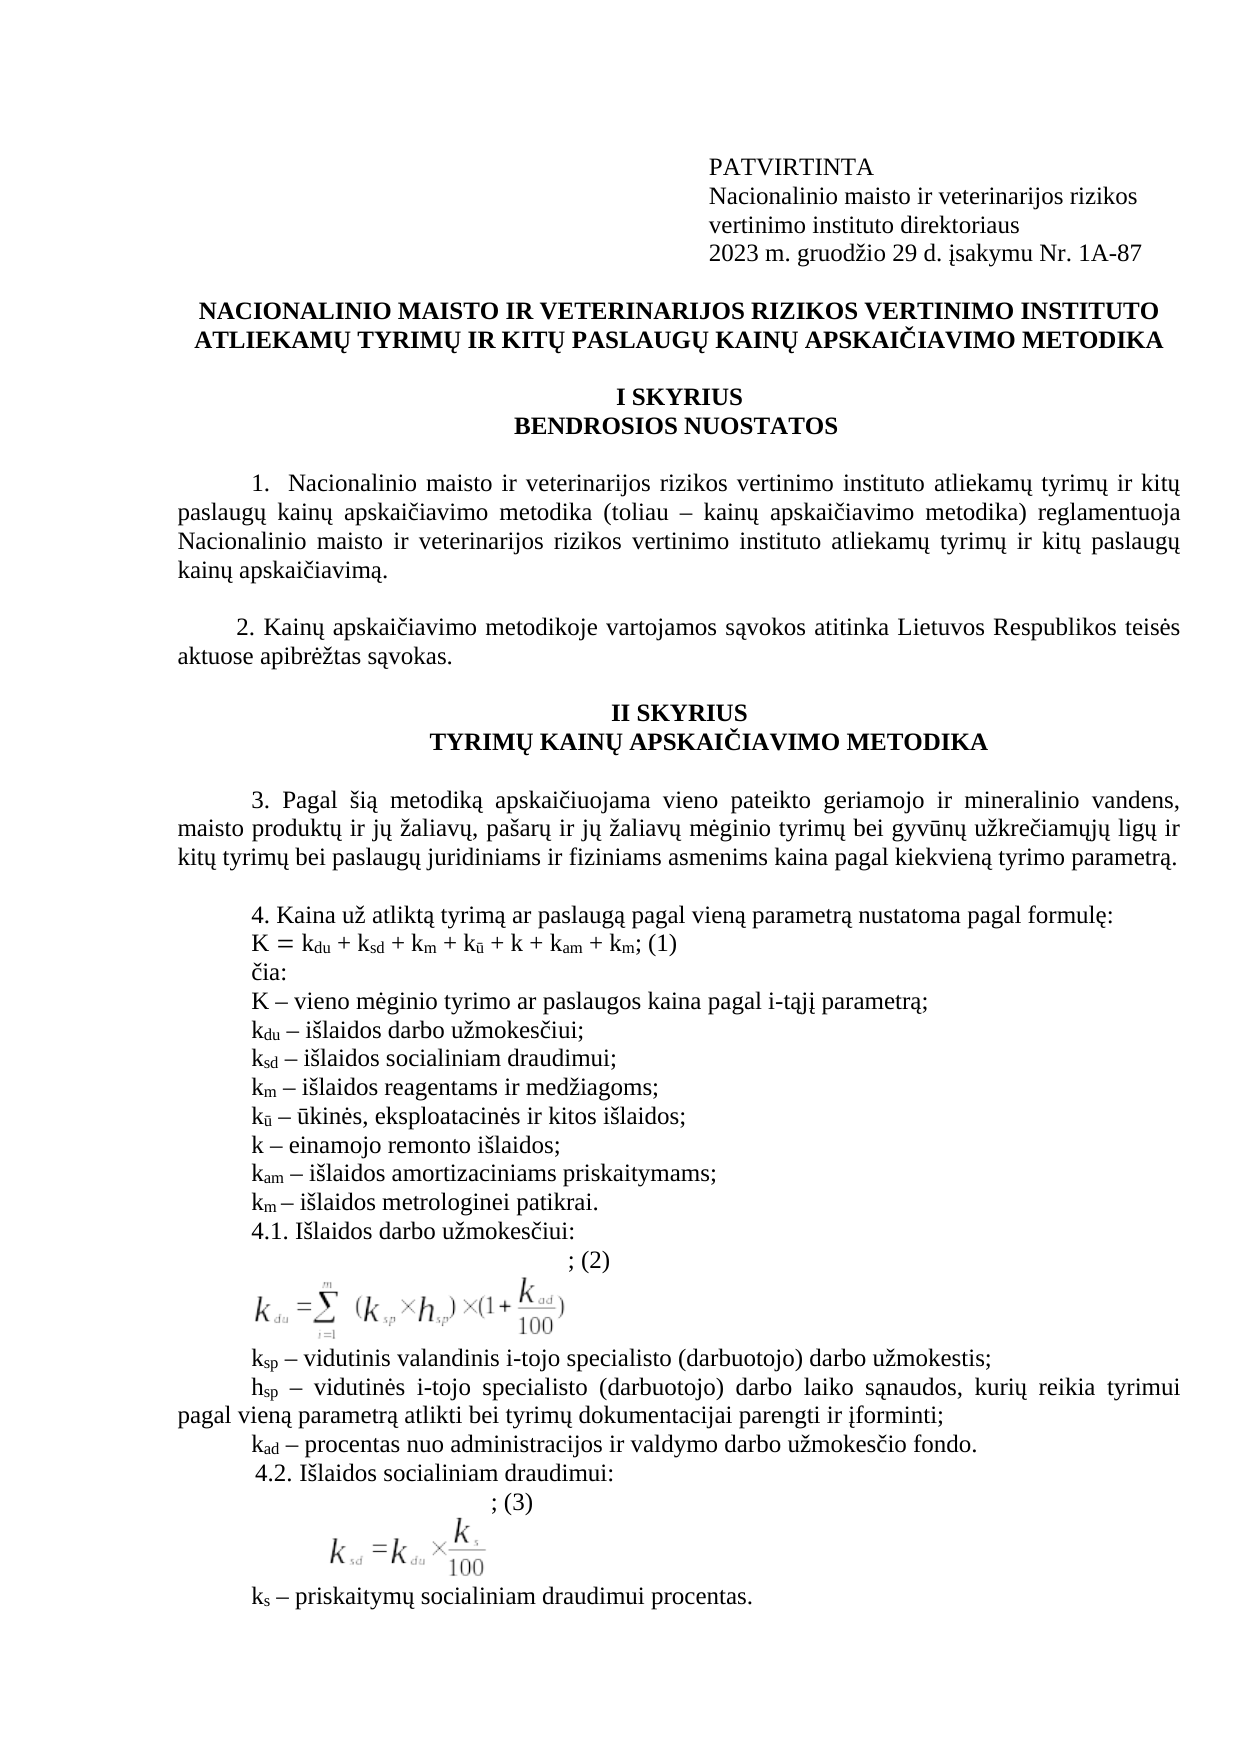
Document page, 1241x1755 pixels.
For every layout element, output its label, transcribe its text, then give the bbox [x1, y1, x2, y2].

text hsp – vidutinės i-tojo specialisto (darbuotojo) darbo laiko sąnaudos, kurių reikia tyrimui pagal vieną parametrą atlikti bei tyrimų dokumentacijai parengti ir įforminti; [177, 1372, 1181, 1429]
text BENDROSIOS NUOSTATOS [177, 411, 1181, 440]
text km – išlaidos metrologinei patikrai. [177, 1187, 1181, 1216]
text 2023 m. gruodžio 29 d. įsakymu Nr. 1A-87 [177, 238, 1181, 267]
text ksp – vidutinis valandinis i-tojo specialisto (darbuotojo) darbo užmokestis; [177, 1343, 1181, 1372]
text K – vieno mėginio tyrimo ar paslaugos kaina pagal i-tąjį parametrą; [177, 986, 1181, 1015]
text 4.1. Išlaidos darbo užmokesčiui: [177, 1216, 1181, 1245]
text ; (2) [177, 1245, 1181, 1343]
text TYRIMŲ KAINŲ APSKAIČIAVIMO METODIKA [177, 727, 1181, 756]
text kad – procentas nuo administracijos ir valdymo darbo užmokesčio fondo. [177, 1429, 1181, 1458]
text kam – išlaidos amortizaciniams priskaitymams; [177, 1158, 1181, 1187]
text 1. Nacionalinio maisto ir veterinarijos rizikos vertinimo instituto atliekamų tyrimų ir kitų paslaugų kainų apskaičiavimo metodika (toliau – kainų apskaičiavimo metodika) reglamentuoja Nacionalinio maisto ir veterinarijos rizikos vertinimo instituto atliekamų tyrimų ir kitų paslaugų kainų apskaičiavimą. [177, 468, 1181, 583]
text ksd – išlaidos socialiniam draudimui; [177, 1043, 1181, 1072]
text 4. Kaina už atliktą tyrimą ar paslaugą pagal vieną parametrą nustatoma pagal formulę: [177, 900, 1181, 928]
text 3. Pagal šią metodiką apskaičiuojama vieno pateikto geriamojo ir mineralinio vandens, maisto produktų ir jų žaliavų, pašarų ir jų žaliavų mėginio tyrimų bei gyvūnų užkrečiamųjų ligų ir kitų tyrimų bei paslaugų juridiniams ir fiziniams asmenims kaina pagal kiekvieną tyrimo parametrą. [177, 785, 1181, 871]
text čia: [177, 957, 1181, 986]
text 4.2. Išlaidos socialiniam draudimui: [177, 1458, 1181, 1487]
text PATVIRTINTA [709, 152, 1181, 181]
text NACIONALINIO MAISTO IR VETERINARIJOS RIZIKOS VERTINIMO INSTITUTO ATLIEKAMŲ TYRIMŲ IR KITŲ PASLAUGŲ KAINŲ APSKAIČIAVIMO METODIKA [177, 296, 1181, 353]
text kū – ūkinės, eksploatacinės ir kitos išlaidos; [177, 1101, 1181, 1130]
text km – išlaidos reagentams ir medžiagoms; [177, 1072, 1181, 1101]
text II SKYRIUS [177, 698, 1181, 727]
text I SKYRIUS [177, 382, 1181, 411]
text kdu – išlaidos darbo užmokesčiui; [177, 1015, 1181, 1043]
text 2. Kainų apskaičiavimo metodikoje vartojamos sąvokos atitinka Lietuvos Respublikos teisės aktuose apibrėžtas sąvokas. [177, 612, 1181, 670]
text Nacionalinio maisto ir veterinarijos rizikos vertinimo instituto direktoriaus [709, 181, 1181, 238]
text K = kdu + ksd + km + kū + k + kam + km; (1) [177, 928, 1181, 957]
text k – einamojo remonto išlaidos; [177, 1130, 1181, 1158]
text ; (3) [252, 1487, 1181, 1581]
text ks – priskaitymų socialiniam draudimui procentas. [177, 1581, 1181, 1610]
